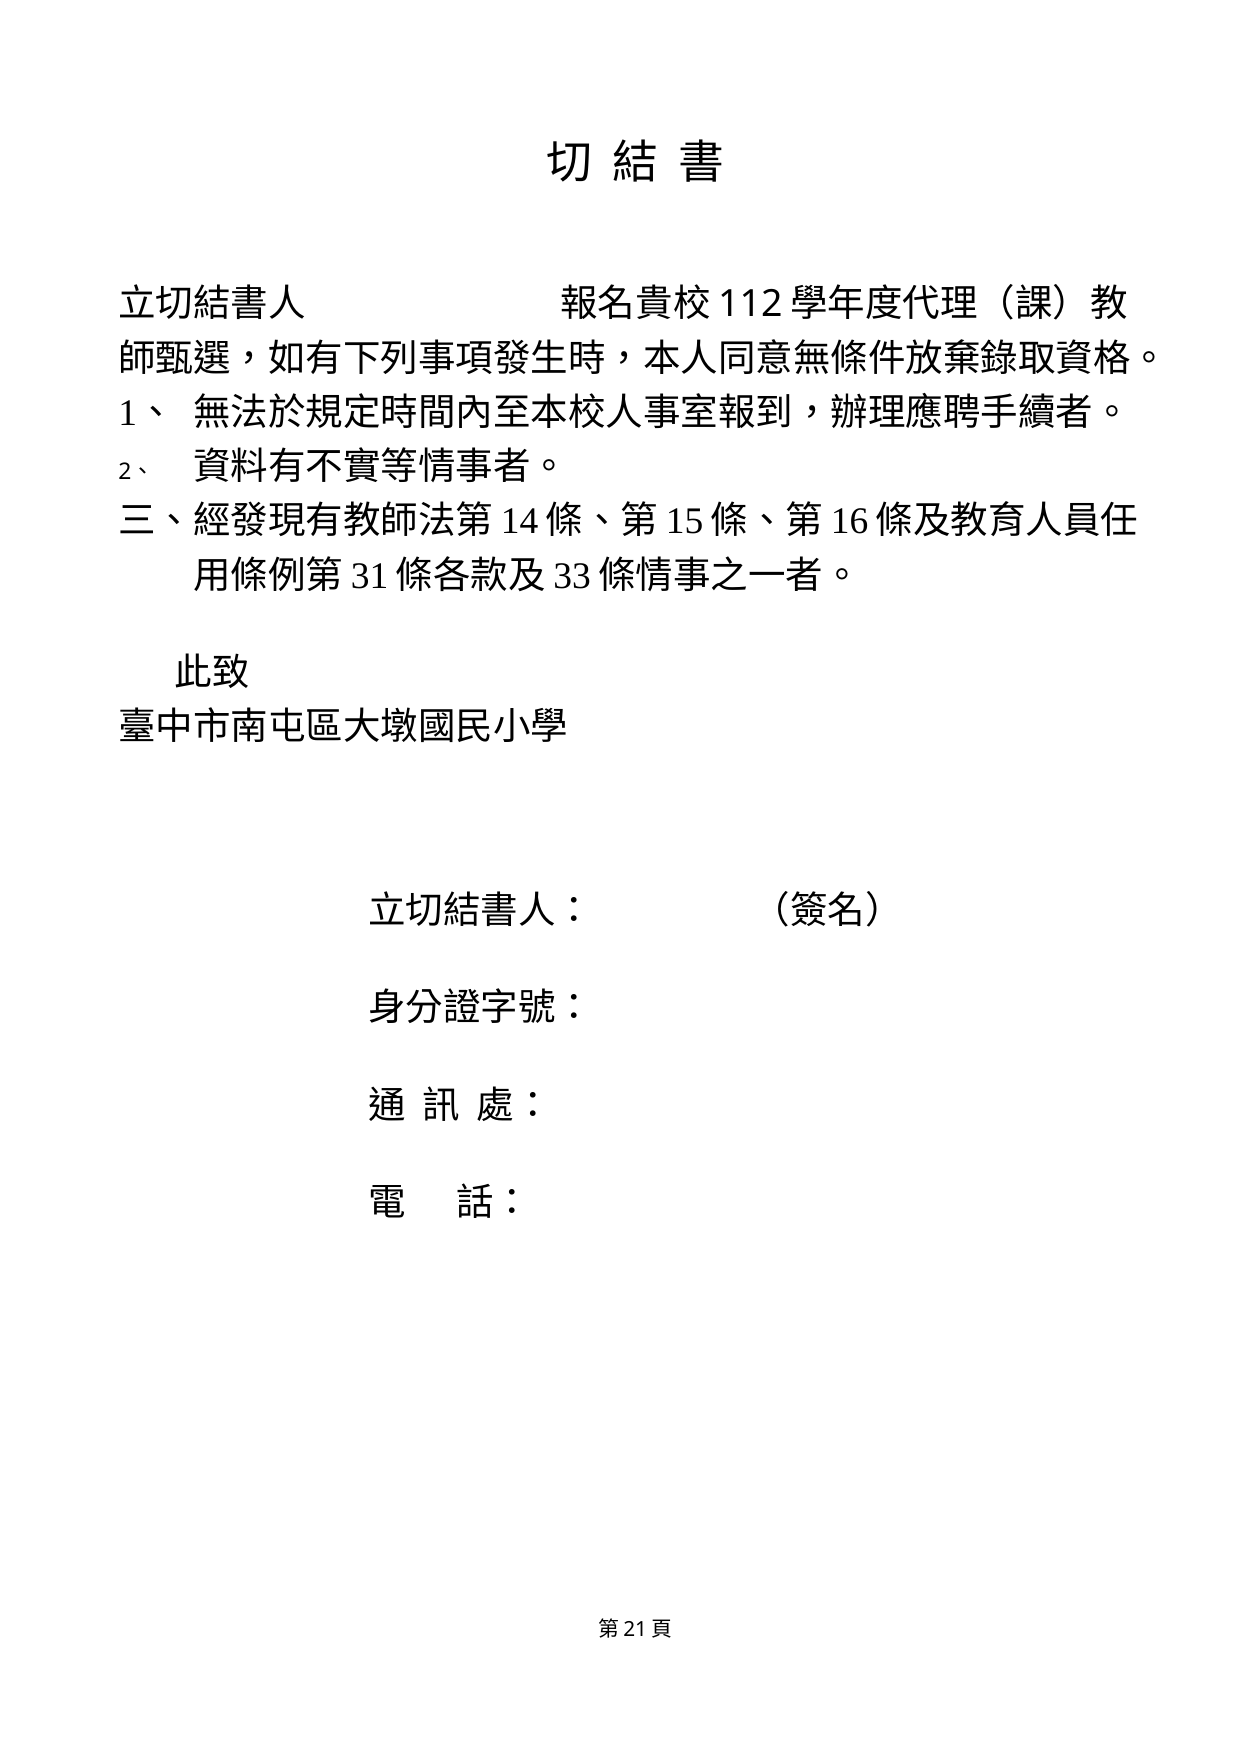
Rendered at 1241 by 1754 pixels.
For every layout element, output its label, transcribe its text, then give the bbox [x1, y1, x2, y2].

text 立切結書人 報名貴校112學年度代理（課）教師甄選，如有下列事項發生時，本人同意無條件放棄錄取資格。 [118, 273, 1152, 382]
list 資料有不實等情事者。 [118, 436, 1152, 490]
text 立切結書人： （簽名） [368, 880, 1152, 934]
text 身分證字號： [368, 977, 1152, 1031]
text 切 結 書 [118, 85, 1152, 210]
text 此致 [118, 642, 1152, 696]
text 臺中市南屯區大墩國民小學 [118, 696, 1152, 750]
list 無法於規定時間內至本校人事室報到，辦理應聘手續者。 [118, 382, 1152, 436]
text 三、經發現有教師法第14條、第15條、第16條及教育人員任用條例第31條各款及33條情事之一者。 [118, 490, 1152, 599]
text 電 話： [368, 1172, 1152, 1226]
text 通 訊 處： [368, 1074, 1152, 1129]
